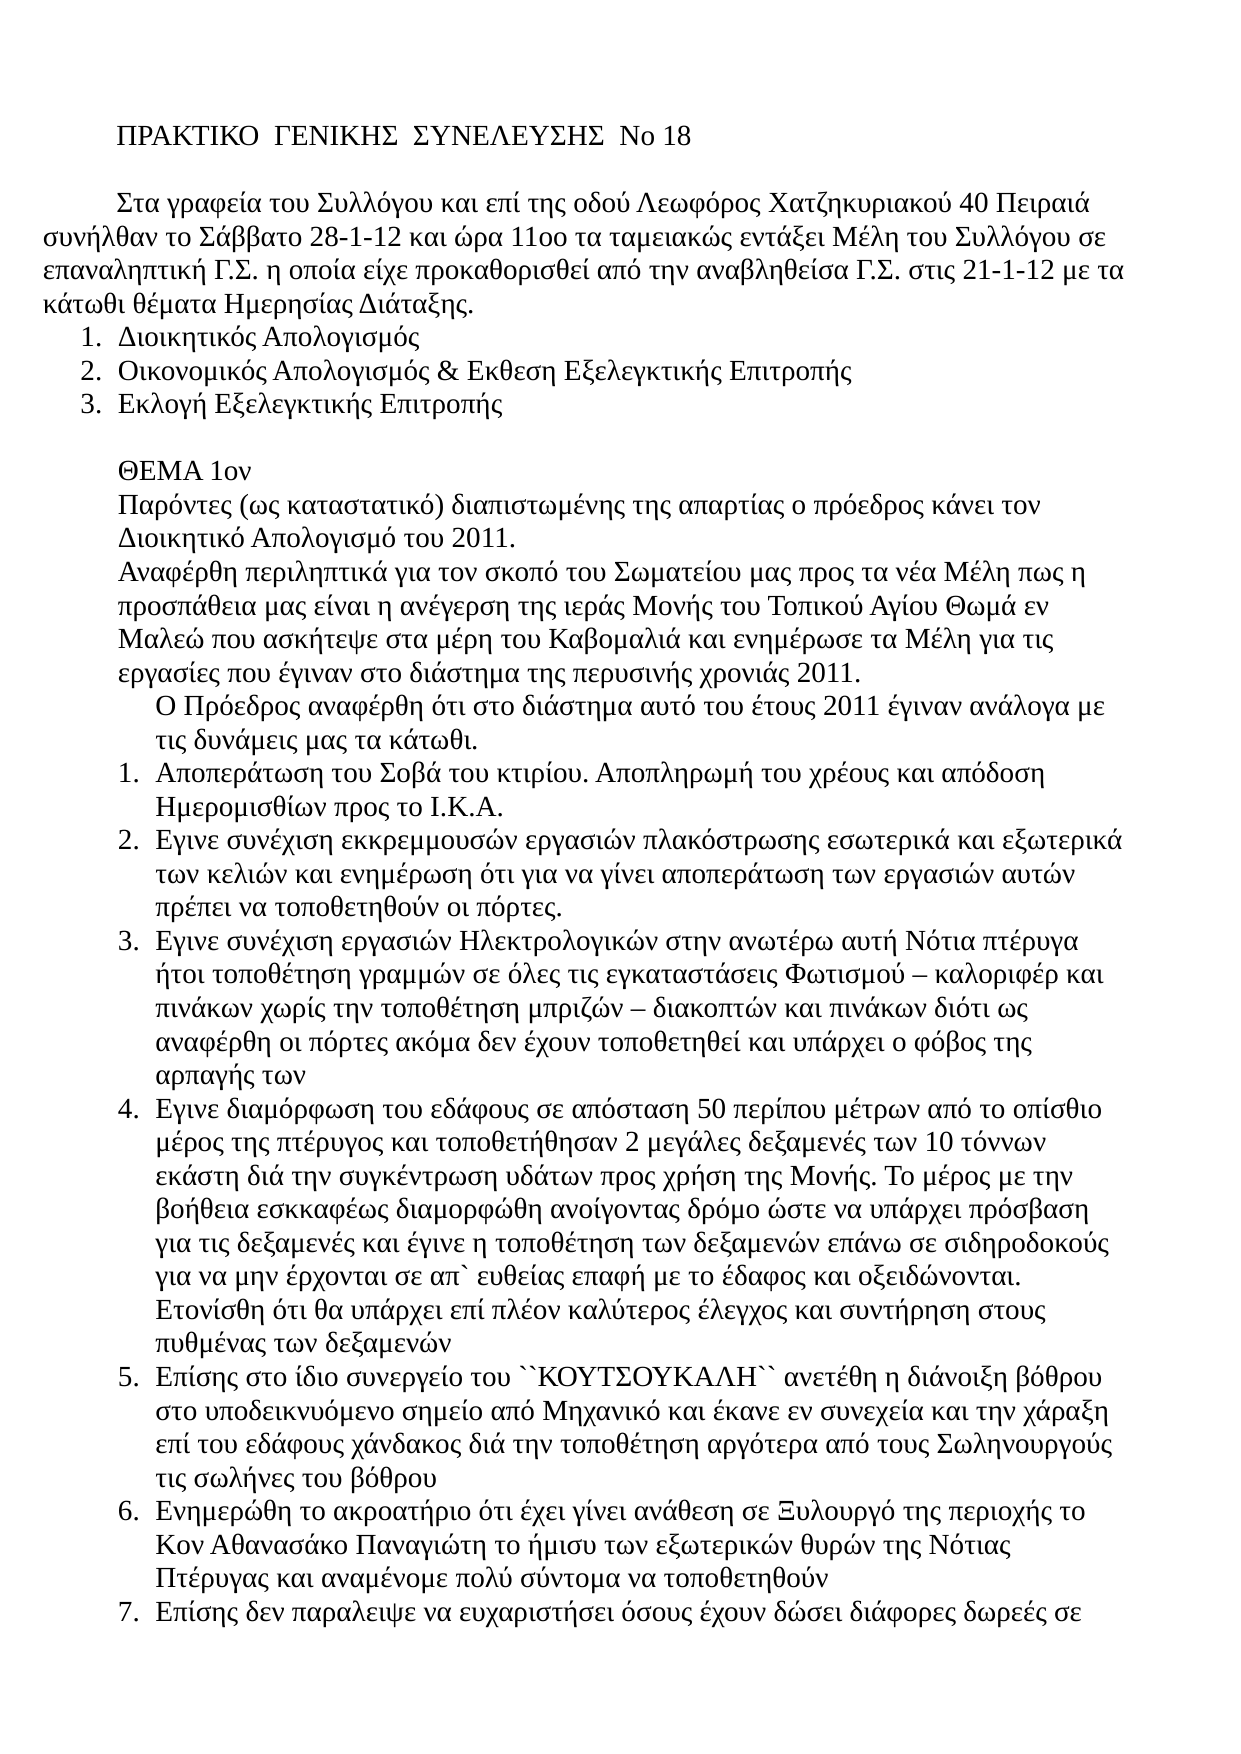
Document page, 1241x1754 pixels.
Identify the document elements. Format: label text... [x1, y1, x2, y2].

list Επίσης στο ίδιο συνεργείο του ``ΚΟΥΤΣΟΥΚΑΛΗ`` ανετέθη η διάνοιξη βόθρου στο υποδεικνυόμενο σημείο από Μηχανικό και έκανε εν συνεχεία και την χάραξη επί του εδάφους χάνδακος διά την τοποθέτηση αργότερα από τους Σωληνουργούς τις σωλήνες του βόθρου [118, 1359, 1126, 1493]
list Εγινε συνέχιση εκκρεμμουσών εργασιών πλακόστρωσης εσωτερικά και εξωτερικά των κελιών και ενημέρωση ότι για να γίνει αποπεράτωση των εργασιών αυτών πρέπει να τοποθετηθούν οι πόρτες. [118, 822, 1126, 923]
list Διοικητικός Απολογισμός [80, 319, 1126, 353]
list Ενημερώθη το ακροατήριο ότι έχει γίνει ανάθεση σε Ξυλουργό της περιοχής το Κον Αθανασάκο Παναγιώτη το ήμισυ των εξωτερικών θυρών της Νότιας Πτέρυγας και αναμένομε πολύ σύντομα να τοποθετηθούν [118, 1493, 1126, 1594]
text ΠΡΑΚΤΙΚΟ ΓΕΝΙΚΗΣ ΣΥΝΕΛΕΥΣΗΣ Νο 18 [43, 118, 1126, 152]
list Επίσης δεν παραλειψε να ευχαριστήσει όσους έχουν δώσει διάφορες δωρεές σε [118, 1594, 1126, 1627]
list Αναφέρθη περιληπτικά για τον σκοπό του Σωματείου μας προς τα νέα Μέλη πως η προσπάθεια μας είναι η ανέγερση της ιεράς Μονής του Τοπικού Αγίου Θωμά εν Μαλεώ που ασκήτεψε στα μέρη του Καβομαλιά και ενημέρωσε τα Μέλη για τις εργασίες που έγιναν στο διάστημα της περυσινής χρονιάς 2011. [80, 554, 1126, 688]
list Εγινε διαμόρφωση του εδάφους σε απόσταση 50 περίπου μέτρων από το οπίσθιο μέρος της πτέρυγος και τοποθετήθησαν 2 μεγάλες δεξαμενές των 10 τόννων εκάστη διά την συγκέντρωση υδάτων προς χρήση της Μονής. Το μέρος με την βοήθεια εσκκαφέως διαμορφώθη ανοίγοντας δρόμο ώστε να υπάρχει πρόσβαση για τις δεξαμενές και έγινε η τοποθέτηση των δεξαμενών επάνω σε σιδηροδοκούς για να μην έρχονται σε απ` ευθείας επαφή με το έδαφος και οξειδώνονται. Ετονίσθη ότι θα υπάρχει επί πλέον καλύτερος έλεγχος και συντήρηση στους πυθμένας των δεξαμενών [118, 1091, 1126, 1359]
list Παρόντες (ως καταστατικό) διαπιστωμένης της απαρτίας ο πρόεδρος κάνει τον Διοικητικό Απολογισμό του 2011. [80, 487, 1126, 554]
list ΘΕΜΑ 1ον [80, 453, 1126, 487]
list Αποπεράτωση του Σοβά του κτιρίου. Αποπληρωμή του χρέους και απόδοση Ημερομισθίων προς το Ι.Κ.Α. [118, 755, 1126, 822]
text Στα γραφεία του Συλλόγου και επί της οδού Λεωφόρος Χατζηκυριακού 40 Πειραιά συνήλθαν το Σάββατο 28-1-12 και ώρα 11οο τα ταμειακώς εντάξει Μέλη του Συλλόγου σε επαναληπτική Γ.Σ. η οποία είχε προκαθορισθεί από την αναβληθείσα Γ.Σ. στις 21-1-12 με τα κάτωθι θέματα Ημερησίας Διάταξης. [43, 185, 1126, 319]
list Εκλογή Εξελεγκτικής Επιτροπής [80, 386, 1126, 420]
list Ο Πρόεδρος αναφέρθη ότι στο διάστημα αυτό του έτους 2011 έγιναν ανάλογα με τις δυνάμεις μας τα κάτωθι. [118, 688, 1126, 755]
list Οικονομικός Απολογισμός & Εκθεση Εξελεγκτικής Επιτροπής [80, 353, 1126, 386]
list Εγινε συνέχιση εργασιών Ηλεκτρολογικών στην ανωτέρω αυτή Νότια πτέρυγα [118, 923, 1126, 957]
list ήτοι τοποθέτηση γραμμών σε όλες τις εγκαταστάσεις Φωτισμού – καλοριφέρ και πινάκων χωρίς την τοποθέτηση μπριζών – διακοπτών και πινάκων διότι ως αναφέρθη οι πόρτες ακόμα δεν έχουν τοποθετηθεί και υπάρχει ο φόβος της αρπαγής των [118, 957, 1126, 1091]
